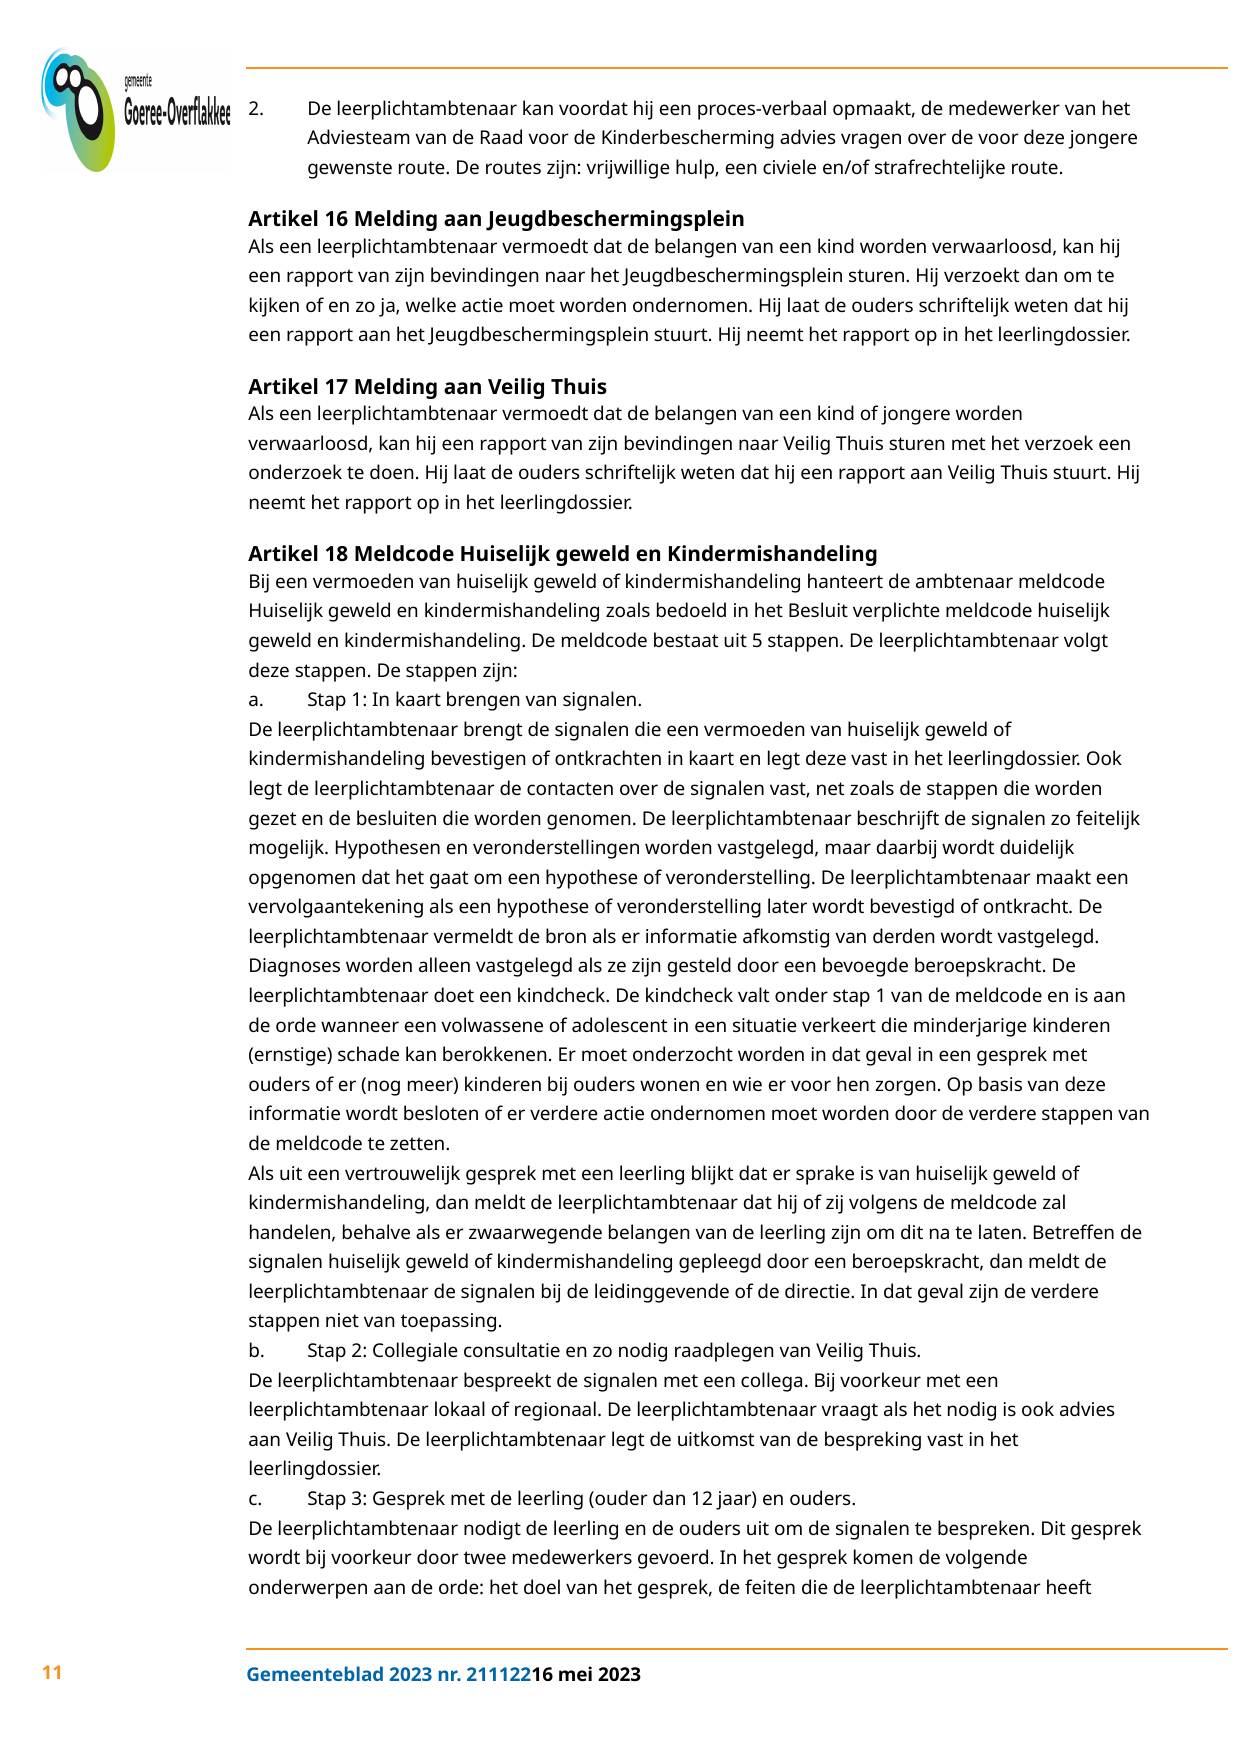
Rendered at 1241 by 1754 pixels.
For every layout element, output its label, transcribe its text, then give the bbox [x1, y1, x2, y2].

text De leerplichtambtenaar nodigt de leerling en de ouders uit om de signalen te bespreken. Dit gesprek wordt bij voorkeur door twee medewerkers gevoerd. In het gesprek komen de volgende onderwerpen aan de orde: het doel van het gesprek, de feiten die de leerplichtambtenaar heeft [248, 1515, 1152, 1599]
list Stap 1: In kaart brengen van signalen. [248, 686, 1152, 712]
list Stap 2: Collegiale consultatie en zo nodig raadplegen van Veilig Thuis. [248, 1337, 1152, 1363]
text De leerplichtambtenaar brengt de signalen die een vermoeden van huiselijk geweld of kindermishandeling bevestigen of ontkrachten in kaart en legt deze vast in het leerlingdossier. Ook legt de leerplichtambtenaar de contacten over de signalen vast, net zoals de stappen die worden gezet en de besluiten die worden genomen. De leerplichtambtenaar beschrijft de signalen zo feitelijk mogelijk. Hypothesen en veronderstellingen worden vastgelegd, maar daarbij wordt duidelijk opgenomen dat het gaat om een hypothese of veronderstelling. De leerplichtambtenaar maakt een vervolgaantekening als een hypothese of veronderstelling later wordt bevestigd of ontkracht. De leerplichtambtenaar vermeldt de bron als er informatie afkomstig van derden wordt vastgelegd. Diagnoses worden alleen vastgelegd als ze zijn gesteld door een bevoegde beroepskracht. De leerplichtambtenaar doet een kindcheck. De kindcheck valt onder stap 1 van de meldcode en is aan de orde wanneer een volwassene of adolescent in een situatie verkeert die minderjarige kinderen (ernstige) schade kan berokkenen. Er moet onderzocht worden in dat geval in een gesprek met ouders of er (nog meer) kinderen bij ouders wonen en wie er voor hen zorgen. Op basis van deze informatie wordt besloten of er verdere actie ondernomen moet worden door de verdere stappen van de meldcode te zetten. [248, 716, 1152, 1156]
text Bij een vermoeden van huiselijk geweld of kindermishandeling hanteert de ambtenaar meldcode Huiselijk geweld en kindermishandeling zoals bedoeld in het Besluit verplichte meldcode huiselijk geweld en kindermishandeling. De meldcode bestaat uit 5 stappen. De leerplichtambtenaar volgt deze stappen. De stappen zijn: [248, 568, 1152, 682]
list De leerplichtambtenaar kan voordat hij een proces-verbaal opmaakt, de medewerker van het Adviesteam van de Raad voor de Kinderbescherming advies vragen over de voor deze jongere gewenste route. De routes zijn: vrijwillige hulp, een civiele en/of strafrechtelijke route. [248, 95, 1152, 180]
text Als een leerplichtambtenaar vermoedt dat de belangen van een kind of jongere worden verwaarloosd, kan hij een rapport van zijn bevindingen naar Veilig Thuis sturen met het verzoek een onderzoek te doen. Hij laat de ouders schriftelijk weten dat hij een rapport aan Veilig Thuis stuurt. Hij neemt het rapport op in het leerlingdossier. [248, 400, 1152, 515]
text Artikel 16 Melding aan Jeugdbeschermingsplein [248, 204, 1152, 233]
text De leerplichtambtenaar bespreekt de signalen met een collega. Bij voorkeur met een leerplichtambtenaar lokaal of regionaal. De leerplichtambtenaar vraagt als het nodig is ook advies aan Veilig Thuis. De leerplichtambtenaar legt de uitkomst van de bespreking vast in het leerlingdossier. [248, 1367, 1152, 1481]
list Stap 3: Gesprek met de leerling (ouder dan 12 jaar) en ouders. [248, 1485, 1152, 1511]
text Artikel 17 Melding aan Veilig Thuis [248, 372, 1152, 400]
text Als uit een vertrouwelijk gesprek met een leerling blijkt dat er sprake is van huiselijk geweld of kindermishandeling, dan meldt de leerplichtambtenaar dat hij of zij volgens de meldcode zal handelen, behalve als er zwaarwegende belangen van de leerling zijn om dit na te laten. Betreffen de signalen huiselijk geweld of kindermishandeling gepleegd door een beroepskracht, dan meldt de leerplichtambtenaar de signalen bij de leidinggevende of de directie. In dat geval zijn de verdere stappen niet van toepassing. [248, 1160, 1152, 1333]
text Artikel 18 Meldcode Huiselijk geweld en Kindermishandeling [248, 539, 1152, 568]
text Als een leerplichtambtenaar vermoedt dat de belangen van een kind worden verwaarloosd, kan hij een rapport van zijn bevindingen naar het Jeugdbeschermingsplein sturen. Hij verzoekt dan om te kijken of en zo ja, welke actie moet worden ondernomen. Hij laat de ouders schriftelijk weten dat hij een rapport aan het Jeugdbeschermingsplein stuurt. Hij neemt het rapport op in het leerlingdossier. [248, 233, 1152, 347]
picture [41, 47, 231, 172]
